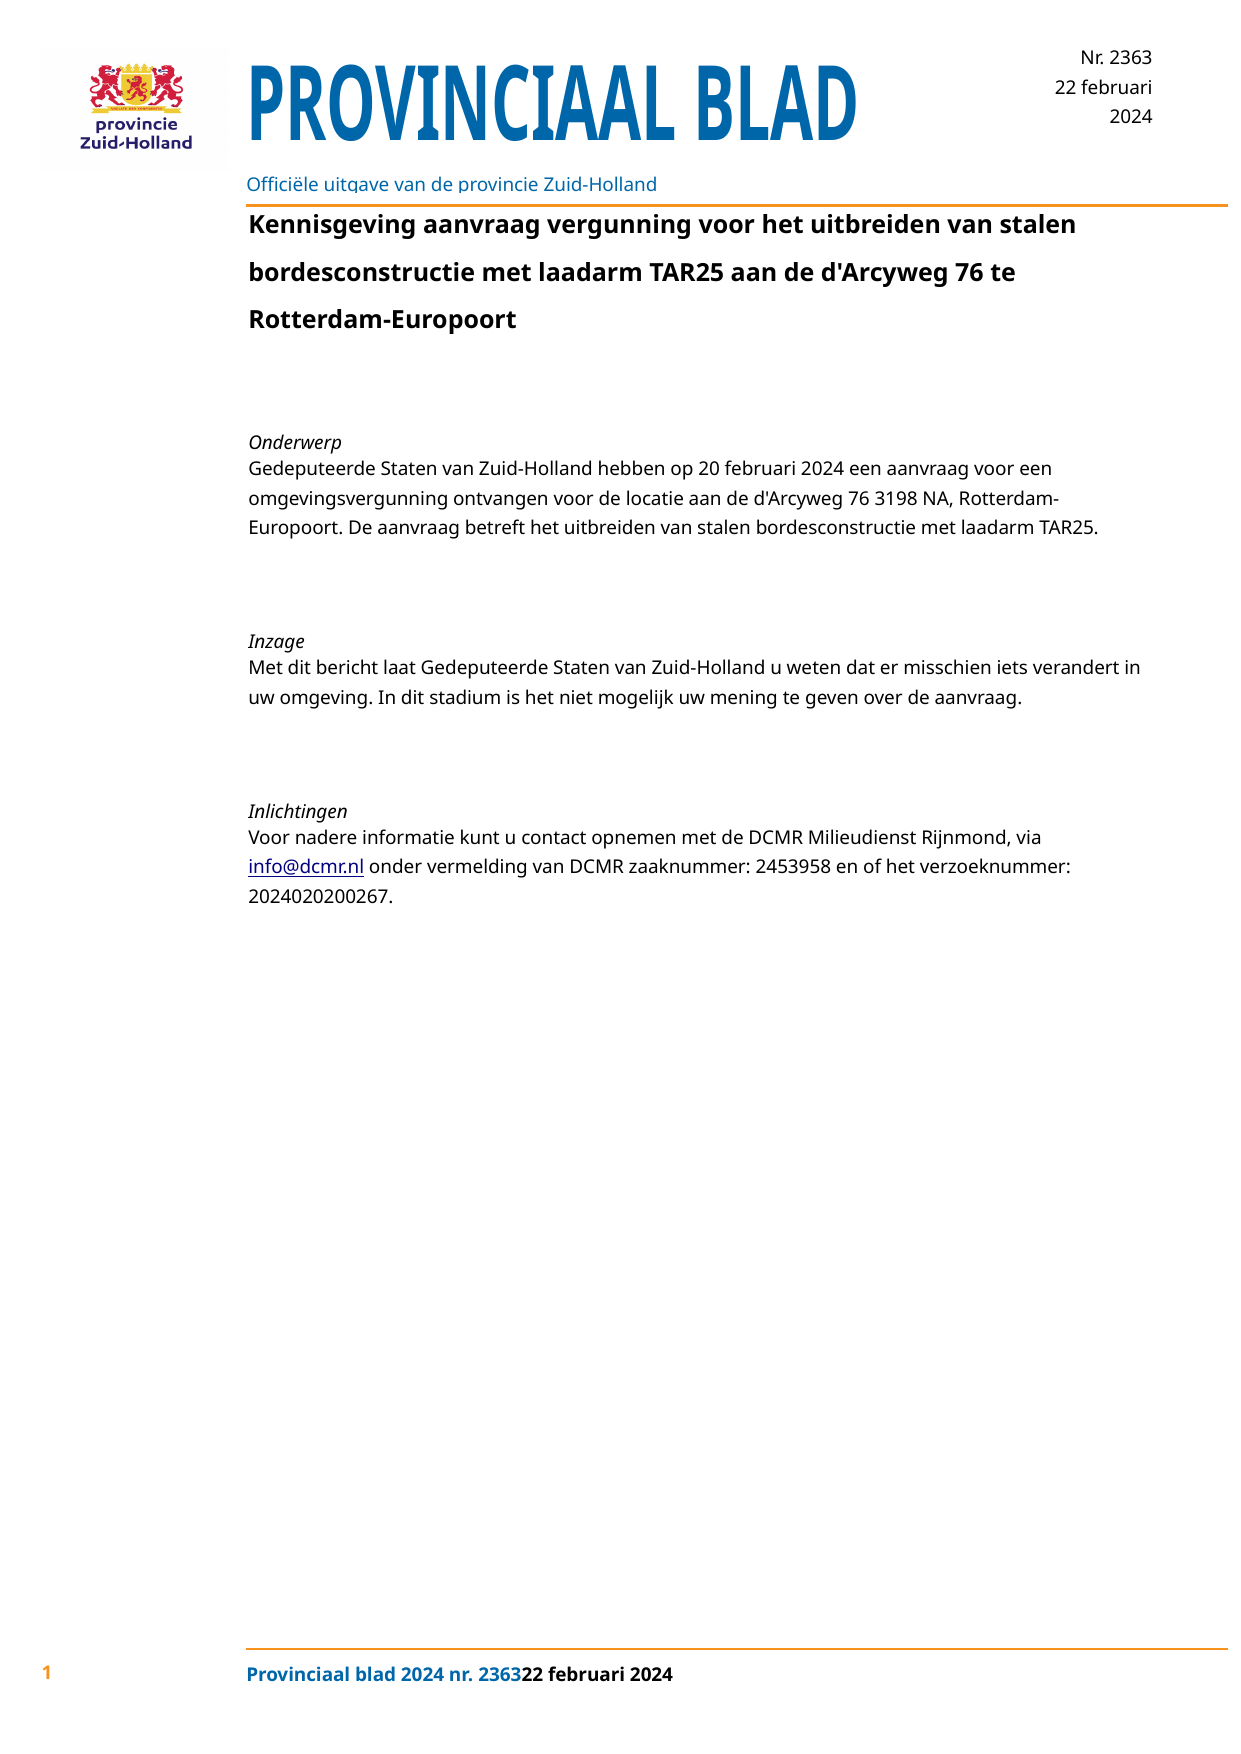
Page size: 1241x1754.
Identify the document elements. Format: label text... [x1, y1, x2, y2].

text Inzage [248, 629, 1152, 654]
text Kennisgeving aanvraag vergunning voor het uitbreiden van stalen bordesconstructie met laadarm TAR25 aan de d'Arcyweg 76 te Rotterdam-Europoort [248, 207, 1152, 336]
text Met dit bericht laat Gedeputeerde Staten van Zuid-Holland u weten dat er misschien iets verandert in uw omgeving. In dit stadium is het niet mogelijk uw mening te geven over de aanvraag. [248, 654, 1152, 710]
text Voor nadere informatie kunt u contact opnemen met de DCMR Milieudienst Rijnmond, via info@dcmr.nl onder vermelding van DCMR zaaknummer: 2453958 en of het verzoeknummer: 2024020200267. [248, 824, 1152, 909]
picture [41, 47, 231, 172]
text Gedeputeerde Staten van Zuid-Holland hebben op 20 februari 2024 een aanvraag voor een omgevingsvergunning ontvangen voor de locatie aan de d'Arcyweg 76 3198 NA, Rotterdam-Europoort. De aanvraag betreft het uitbreiden van stalen bordesconstructie met laadarm TAR25. [248, 455, 1152, 540]
text Onderwerp [248, 429, 1152, 455]
text Inlichtingen [248, 798, 1152, 824]
